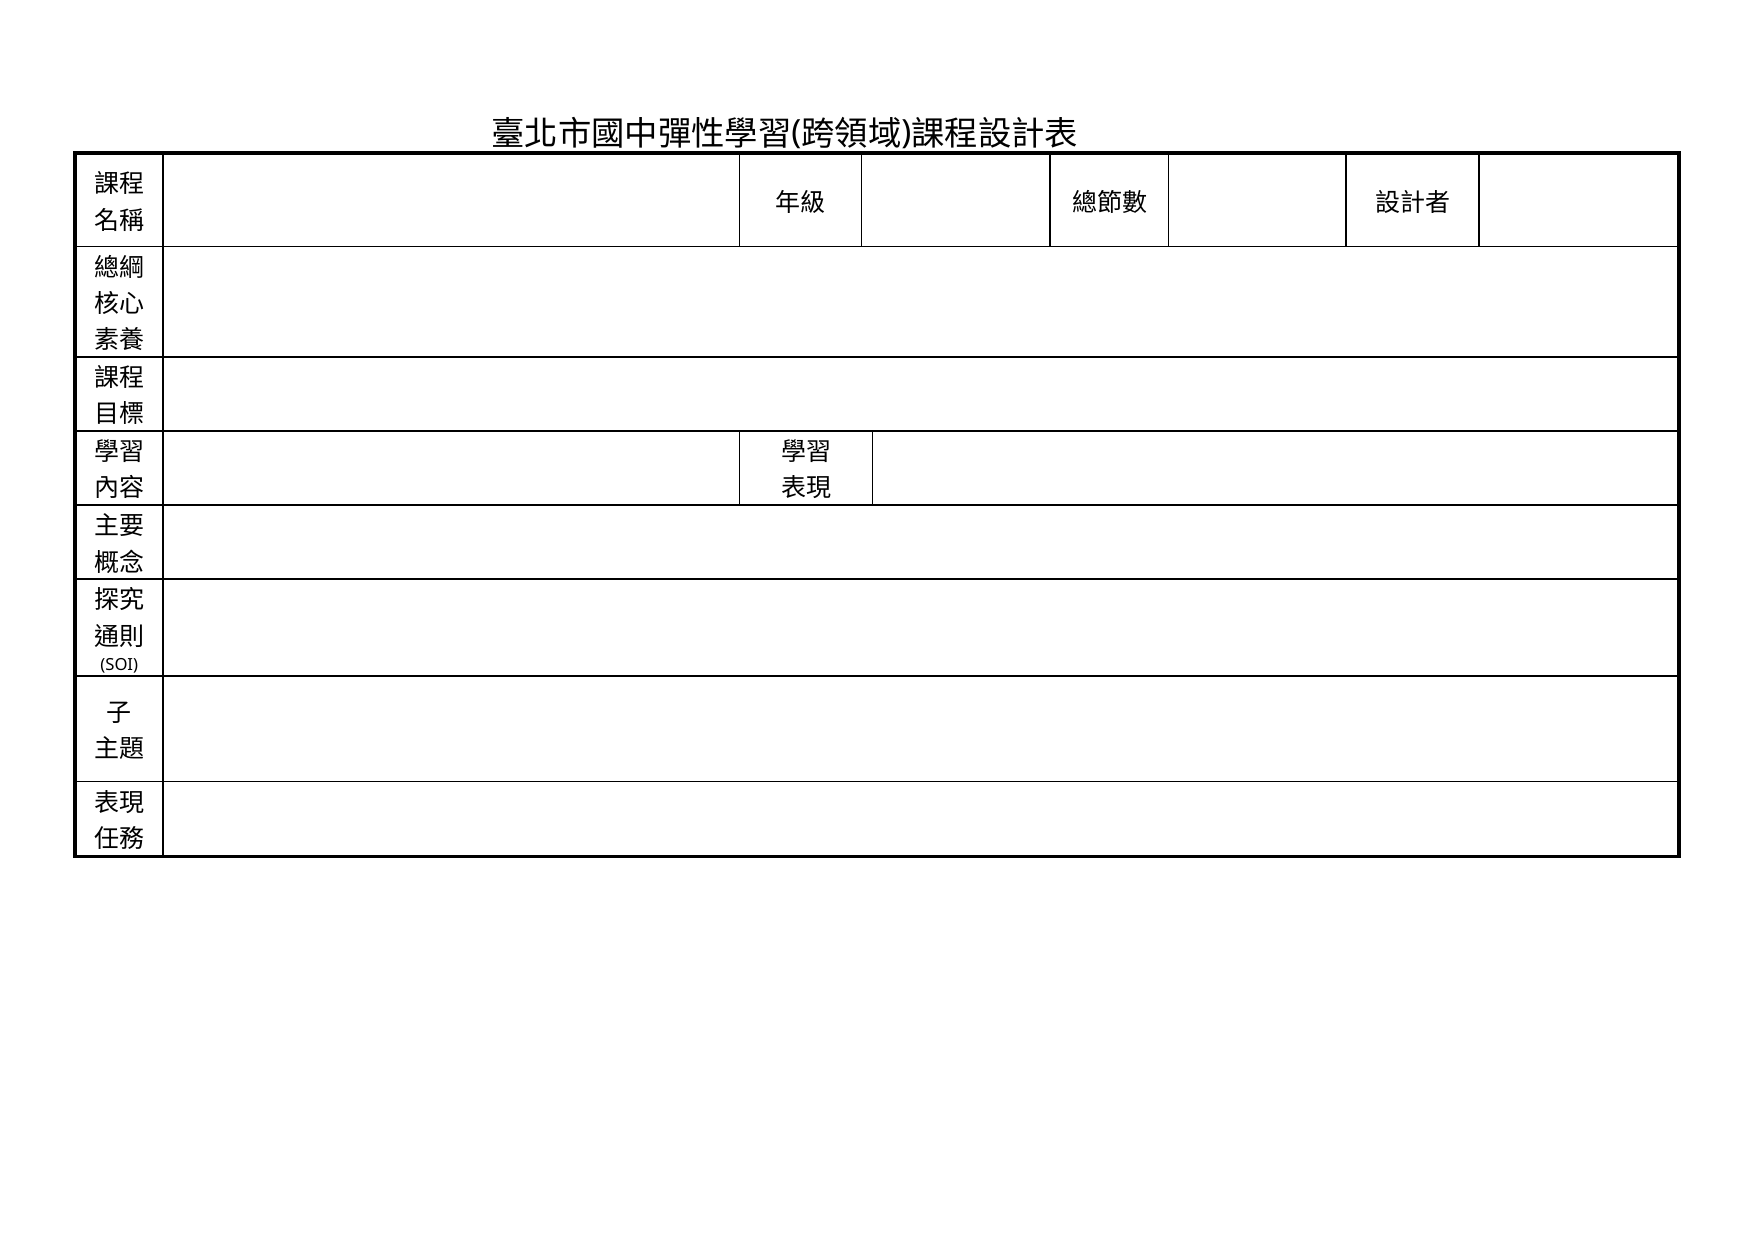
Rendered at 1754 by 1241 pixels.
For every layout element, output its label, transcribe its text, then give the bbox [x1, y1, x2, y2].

table_cell 學習 內容 [77, 432, 162, 504]
table_header 總節數 [1051, 155, 1168, 246]
table_cell [164, 580, 1677, 675]
table_header 課程名稱 [77, 155, 162, 246]
table_cell 表現任務 [77, 782, 162, 854]
text 臺北市國中彈性學習(跨領域)課程設計表 [75, 89, 1679, 151]
table_cell [164, 782, 1677, 854]
table_cell [164, 506, 1677, 578]
table_cell [873, 432, 1677, 504]
table_cell [164, 432, 739, 504]
table_header [164, 155, 739, 246]
table_cell [164, 677, 1677, 781]
table_cell 學習 表現 [740, 432, 872, 504]
table_header 設計者 [1347, 155, 1478, 246]
table_cell 子 主題 [77, 677, 162, 781]
table_cell 探究 通則 (SOI) [77, 580, 162, 675]
table_cell 課程目標 [77, 358, 162, 430]
table_header [1169, 155, 1345, 246]
table_header [862, 155, 1049, 246]
table_header 年級 [740, 155, 861, 246]
table_cell 總綱 核心素養 [77, 247, 162, 356]
table_cell 主要概念 [77, 506, 162, 578]
table_cell [164, 358, 1677, 430]
table_cell [164, 247, 1677, 356]
table_header [1480, 155, 1677, 246]
